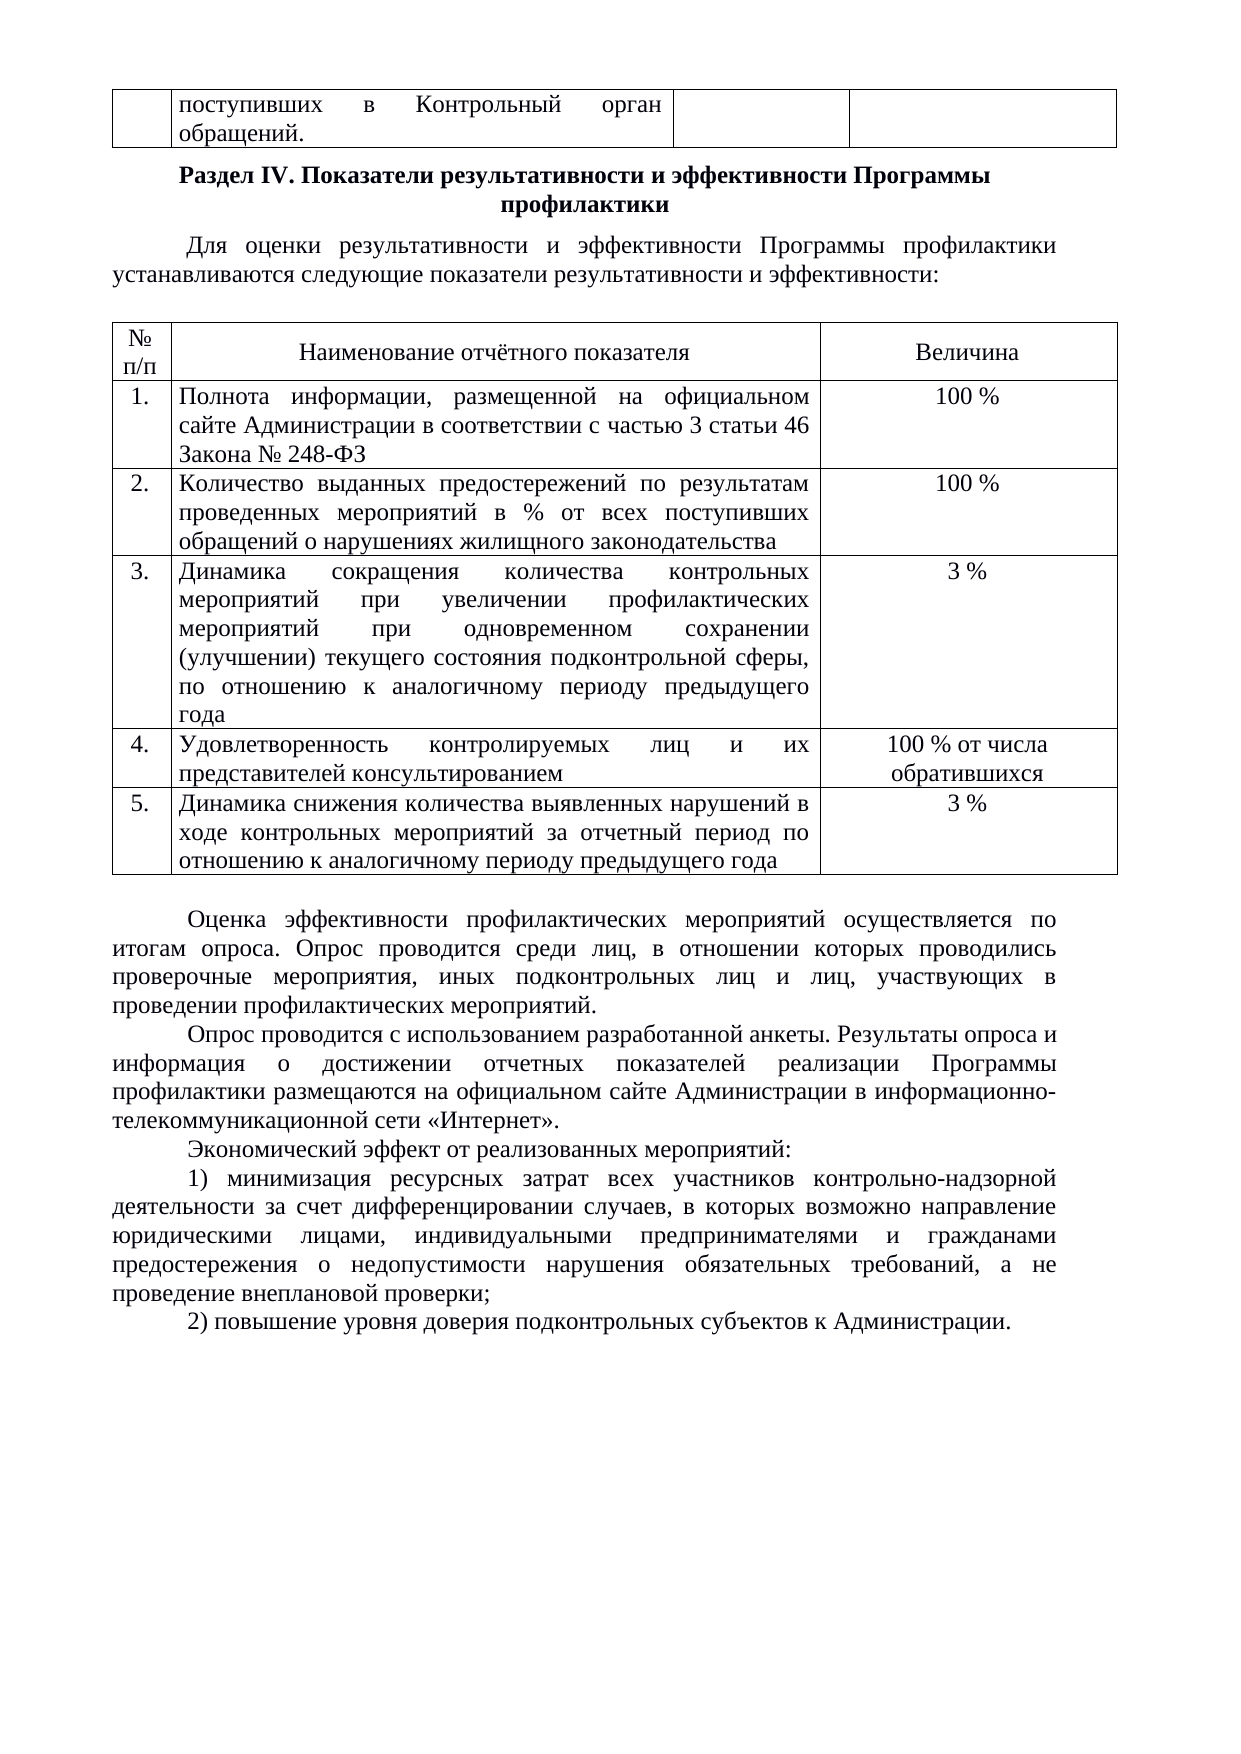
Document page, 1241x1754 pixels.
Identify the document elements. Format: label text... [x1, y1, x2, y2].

table_cell Удовлетворенность контролируемых лиц и их представителей консультированием [172, 729, 820, 787]
table_cell 4. [113, 729, 171, 787]
table_cell Динамика снижения количества выявленных нарушений в ходе контрольных мероприятий за отчетный период по отношению к аналогичному периоду предыдущего года [172, 788, 820, 874]
table_cell 3 % [821, 788, 1117, 874]
table_cell поступивших в Контрольный орган обращений. [172, 90, 673, 147]
text 2) повышение уровня доверия подконтрольных субъектов к Администрации. [112, 1306, 1057, 1335]
text Экономический эффект от реализованных мероприятий: [112, 1134, 1057, 1163]
text Оценка эффективности профилактических мероприятий осуществляется по итогам опроса. Опрос проводится среди лиц, в отношении которых проводились проверочные мероприятия, иных подконтрольных лиц и лиц, участвующих в проведении профилактических мероприятий. [112, 904, 1057, 1019]
table_cell Полнота информации, размещенной на официальном сайте Администрации в соответствии с частью 3 статьи 46 Закона № 248-ФЗ [172, 381, 820, 467]
text 1) минимизация ресурсных затрат всех участников контрольно-надзорной деятельности за счет дифференцировании случаев, в которых возможно направление юридическими лицами, индивидуальными предпринимателями и гражданами предостережения о недопустимости нарушения обязательных требований, а не проведение внеплановой проверки; [112, 1163, 1057, 1306]
text Опрос проводится с использованием разработанной анкеты. Результаты опроса и информация о достижении отчетных показателей реализации Программы профилактики размещаются на официальном сайте Администрации в информационно-телекоммуникационной сети «Интернет». [112, 1019, 1057, 1134]
table_cell 3. [113, 556, 171, 728]
table_cell 3 % [821, 556, 1117, 728]
table_cell [113, 90, 171, 147]
text Для оценки результативности и эффективности Программы профилактики устанавливаются следующие показатели результативности и эффективности: [112, 231, 1057, 288]
table_cell 5. [113, 788, 171, 874]
table_cell 1. [113, 381, 171, 467]
table_header Величина [821, 323, 1117, 380]
table_cell Динамика сокращения количества контрольных мероприятий при увеличении профилактических мероприятий при одновременном сохранении (улучшении) текущего состояния подконтрольной сферы, по отношению к аналогичному периоду предыдущего года [172, 556, 820, 728]
table_cell Количество выданных предостережений по результатам проведенных мероприятий в % от всех поступивших обращений о нарушениях жилищного законодательства [172, 469, 820, 555]
text Раздел IV. Показатели результативности и эффективности Программы профилактики [112, 161, 1057, 218]
table_cell [850, 90, 1116, 147]
table_header Наименование отчётного показателя [172, 323, 820, 380]
table_cell 2. [113, 469, 171, 555]
table_cell [674, 90, 849, 147]
table_cell 100 % [821, 381, 1117, 467]
table_cell 100 % от числа обратившихся [821, 729, 1117, 787]
table_cell 100 % [821, 469, 1117, 555]
table_header № п/п [113, 323, 171, 380]
